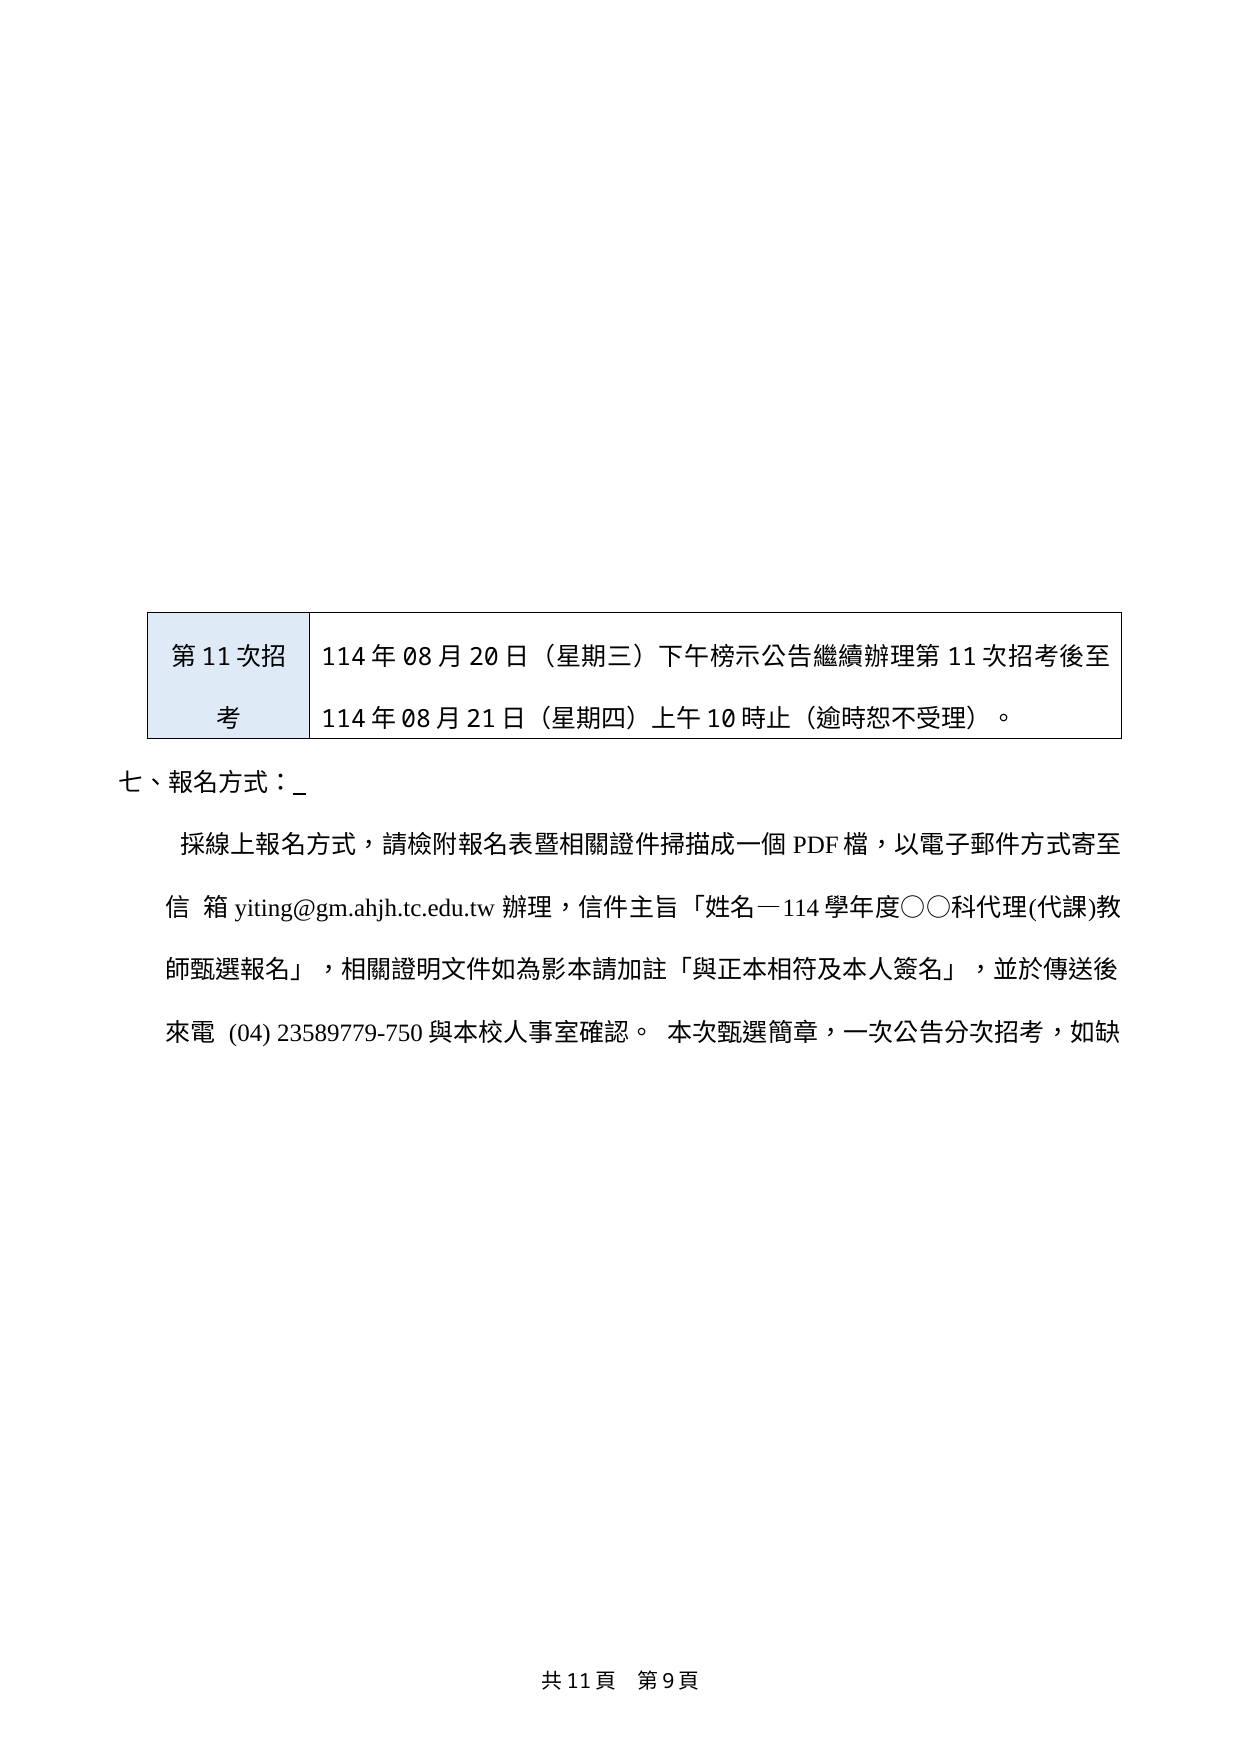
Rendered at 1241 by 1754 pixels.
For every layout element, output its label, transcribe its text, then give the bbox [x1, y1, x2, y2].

table_cell 第11次招考 [148, 613, 309, 738]
text 採線上報名方式，請檢附報名表暨相關證件掃描成一個PDF檔，以電子郵件方式寄至信 箱yiting@gm.ahjh.tc.edu.tw 辦理，信件主旨「姓名—114學年度○○科代理(代課)教師甄選報名」，相關證明文件如為影本請加註「與正本相符及本人簽名」，並於傳送後來電 (04) 23589779-750與本校人事室確認。 本次甄選簡章，一次公告分次招考，如缺 [118, 801, 1122, 1051]
table_cell 114年08月20日（星期三）下午榜示公告繼續辦理第11次招考後至114年08月21日（星期四）上午10時止（逾時恕不受理）。 [310, 613, 1121, 738]
text 七、報名方式： [118, 739, 1122, 801]
